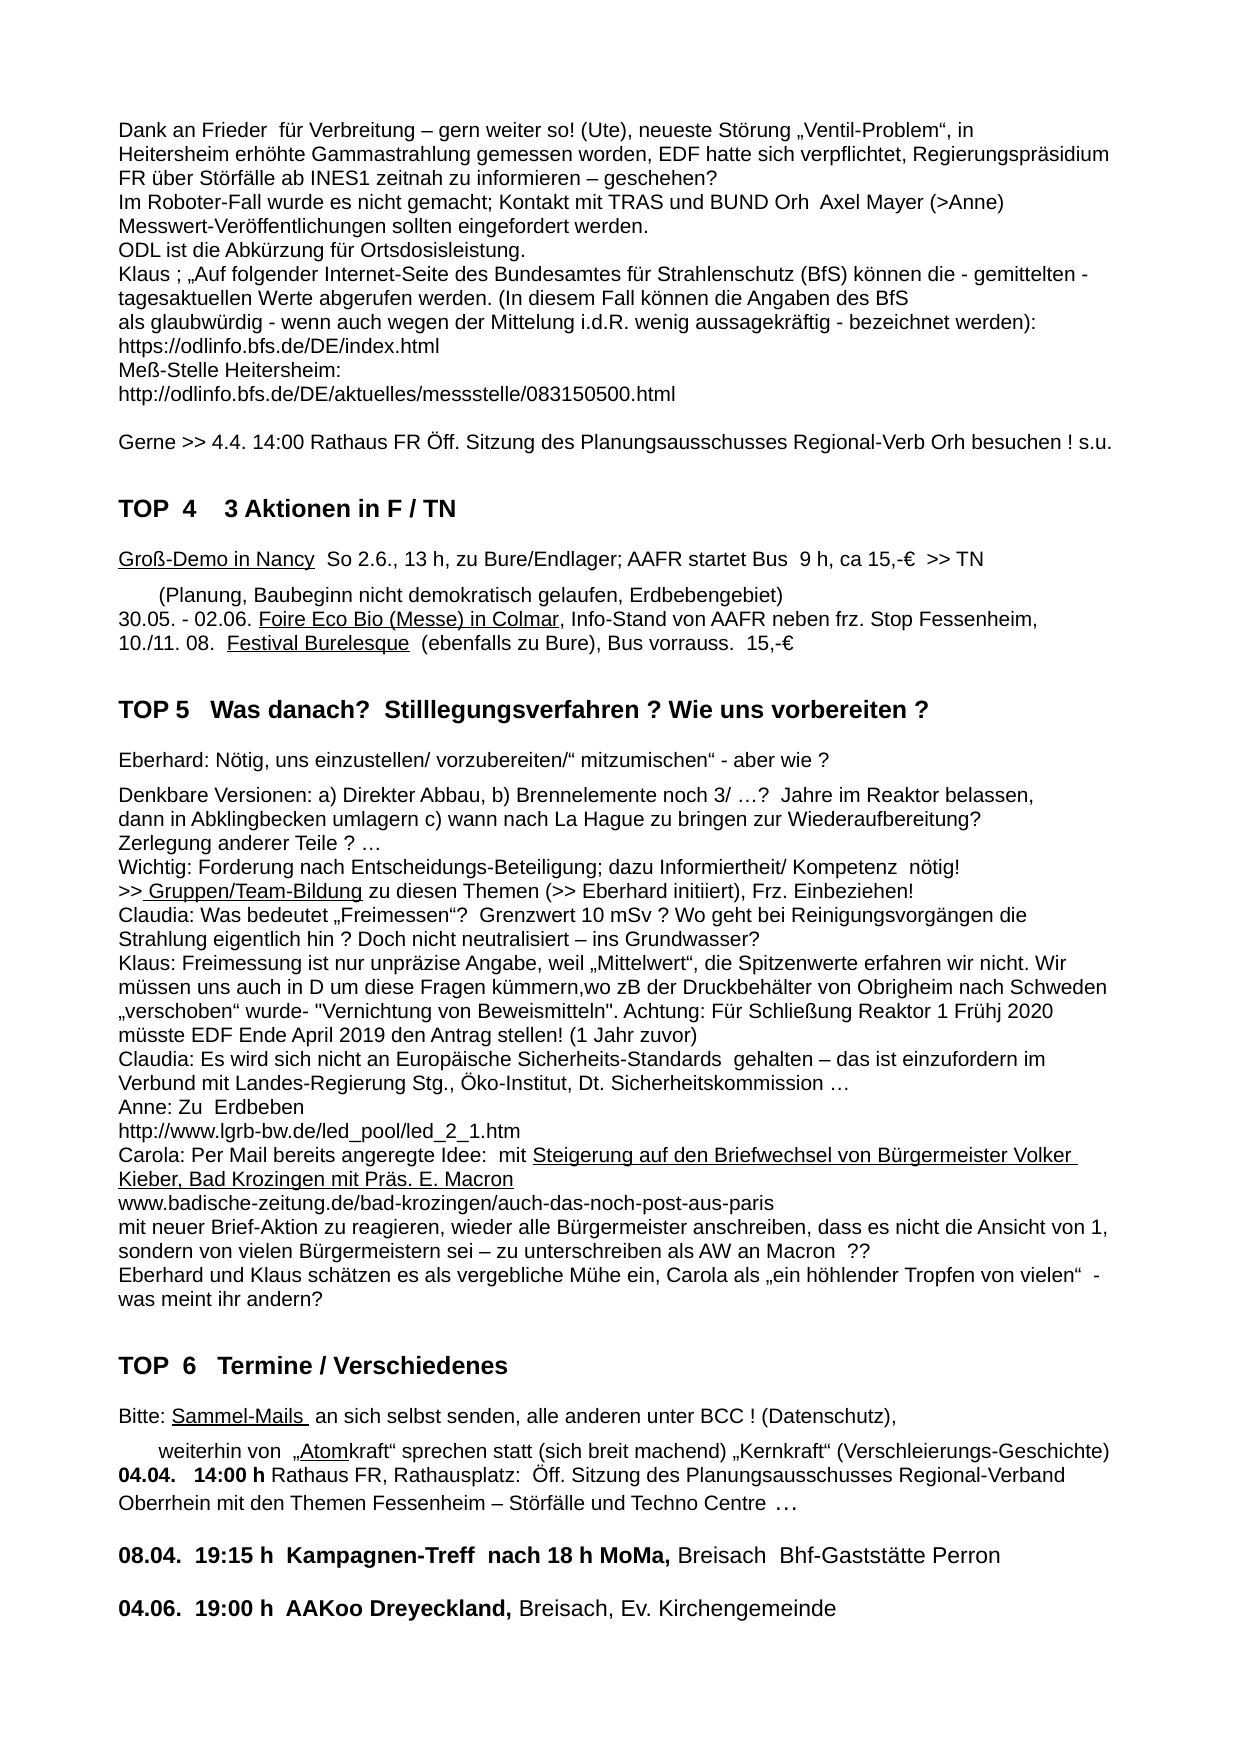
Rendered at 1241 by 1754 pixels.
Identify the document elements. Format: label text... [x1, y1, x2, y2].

text müsste EDF Ende April 2019 den Antrag stellen! (1 Jahr zuvor) [118, 1023, 1122, 1047]
text Eberhard und Klaus schätzen es als vergebliche Mühe ein, Carola als „ein höhlender Tropfen von vielen“ - was meint ihr andern? [118, 1262, 1122, 1310]
text (Planung, Baubeginn nicht demokratisch gelaufen, Erdbebengebiet) [118, 582, 1122, 606]
text Zerlegung anderer Teile ? … [118, 831, 1122, 855]
text Eberhard: Nötig, uns einzustellen/ vorzubereiten/“ mitzumischen“ - aber wie ? [118, 747, 1122, 771]
text ODL ist die Abkürzung für Ortsdosisleistung. Klaus ; „Auf folgender Internet-Seite des Bundesamtes für Strahlenschutz (BfS) können die - gemittelten - tagesaktuellen Werte abgerufen werden. (In diesem Fall können die Angaben des BfS als glaubwürdig - wenn auch wegen der Mittelung i.d.R. wenig aussagekräftig - bezeichnet werden): https://odlinfo.bfs.de/DE/index.html [118, 238, 1122, 358]
text Gerne >> 4.4. 14:00 Rathaus FR Öff. Sitzung des Planungsausschusses Regional-Verb Orh besuchen ! s.u. [118, 429, 1122, 453]
text Anne: Zu Erdbeben [118, 1095, 1122, 1119]
text 10./11. 08. Festival Burelesque (ebenfalls zu Bure), Bus vorrauss. 15,-€ [118, 630, 1122, 654]
text http://www.lgrb-bw.de/led_pool/led_2_1.htm [118, 1119, 1122, 1143]
text Claudia: Es wird sich nicht an Europäische Sicherheits-Standards gehalten – das ist einzufordern im Verbund mit Landes-Regierung Stg., Öko-Institut, Dt. Sicherheitskommission … [118, 1047, 1122, 1095]
text Klaus: Freimessung ist nur unpräzise Angabe, weil „Mittelwert“, die Spitzenwerte erfahren wir nicht. Wir müssen uns auch in D um diese Fragen kümmern,wo zB der Druckbehälter von Obrigheim nach Schweden „verschoben“ wurde- "Vernichtung von Beweismitteln". Achtung: Für Schließung Reaktor 1 Frühj 2020 [118, 951, 1122, 1023]
text http://odlinfo.bfs.de/DE/aktuelles/messstelle/083150500.html [118, 382, 1122, 406]
text www.badische-zeitung.de/bad-krozingen/auch-das-noch-post-aus-paris [118, 1191, 1122, 1214]
text Claudia: Was bedeutet „Freimessen“? Grenzwert 10 mSv ? Wo geht bei Reinigungsvorgängen die Strahlung eigentlich hin ? Doch nicht neutralisiert – ins Grundwasser? [118, 903, 1122, 951]
text TOP 6 Termine / Verschiedenes [118, 1351, 1122, 1380]
text Dank an Frieder für Verbreitung – gern weiter so! (Ute), neueste Störung „Ventil-Problem“, in [118, 118, 1122, 142]
text 04.04. 14:00 h Rathaus FR, Rathausplatz: Öff. Sitzung des Planungsausschusses Regional-Verband Oberrhein mit den Themen Fessenheim – Störfälle und Techno Centre … [118, 1463, 1122, 1516]
text Denkbare Versionen: a) Direkter Abbau, b) Brennelemente noch 3/ …? Jahre im Reaktor belassen, [118, 783, 1122, 807]
text 04.06. 19:00 h AAKoo Dreyeckland, Breisach, Ev. Kirchengemeinde [118, 1595, 1122, 1621]
text 30.05. - 02.06. Foire Eco Bio (Messe) in Colmar, Info-Stand von AAFR neben frz. Stop Fessenheim, [118, 606, 1122, 630]
text dann in Abklingbecken umlagern c) wann nach La Hague zu bringen zur Wiederaufbereitung? [118, 807, 1122, 831]
text Groß-Demo in Nancy So 2.6., 13 h, zu Bure/Endlager; AAFR startet Bus 9 h, ca 15,-€ >> TN [118, 547, 1122, 571]
text 08.04. 19:15 h Kampagnen-Treff nach 18 h MoMa, Breisach Bhf-Gaststätte Perron [118, 1542, 1122, 1569]
text Messwert-Veröffentlichungen sollten eingefordert werden. [118, 214, 1122, 238]
text weiterhin von „Atomkraft“ sprechen statt (sich breit machend) „Kernkraft“ (Verschleierungs-Geschichte) [118, 1439, 1122, 1463]
text mit neuer Brief-Aktion zu reagieren, wieder alle Bürgermeister anschreiben, dass es nicht die Ansicht von 1, sondern von vielen Bürgermeistern sei – zu unterschreiben als AW an Macron ?? [118, 1214, 1122, 1262]
text Heitersheim erhöhte Gammastrahlung gemessen worden, EDF hatte sich verpflichtet, Regierungspräsidium FR über Störfälle ab INES1 zeitnah zu informieren – geschehen? [118, 142, 1122, 190]
text >> Gruppen/Team-Bildung zu diesen Themen (>> Eberhard initiiert), Frz. Einbeziehen! [118, 879, 1122, 903]
text TOP 4 3 Aktionen in F / TN [118, 494, 1122, 523]
text Im Roboter-Fall wurde es nicht gemacht; Kontakt mit TRAS und BUND Orh Axel Mayer (>Anne) [118, 190, 1122, 214]
text Bitte: Sammel-Mails an sich selbst senden, alle anderen unter BCC ! (Datenschutz), [118, 1403, 1122, 1427]
text Meß-Stelle Heitersheim: [118, 358, 1122, 382]
text Carola: Per Mail bereits angeregte Idee: mit Steigerung auf den Briefwechsel von Bürgermeister Volker Kieber, Bad Krozingen mit Präs. E. Macron [118, 1143, 1122, 1191]
text Wichtig: Forderung nach Entscheidungs-Beteiligung; dazu Informiertheit/ Kompetenz nötig! [118, 855, 1122, 879]
text TOP 5 Was danach? Stilllegungsverfahren ? Wie uns vorbereiten ? [118, 695, 1122, 724]
